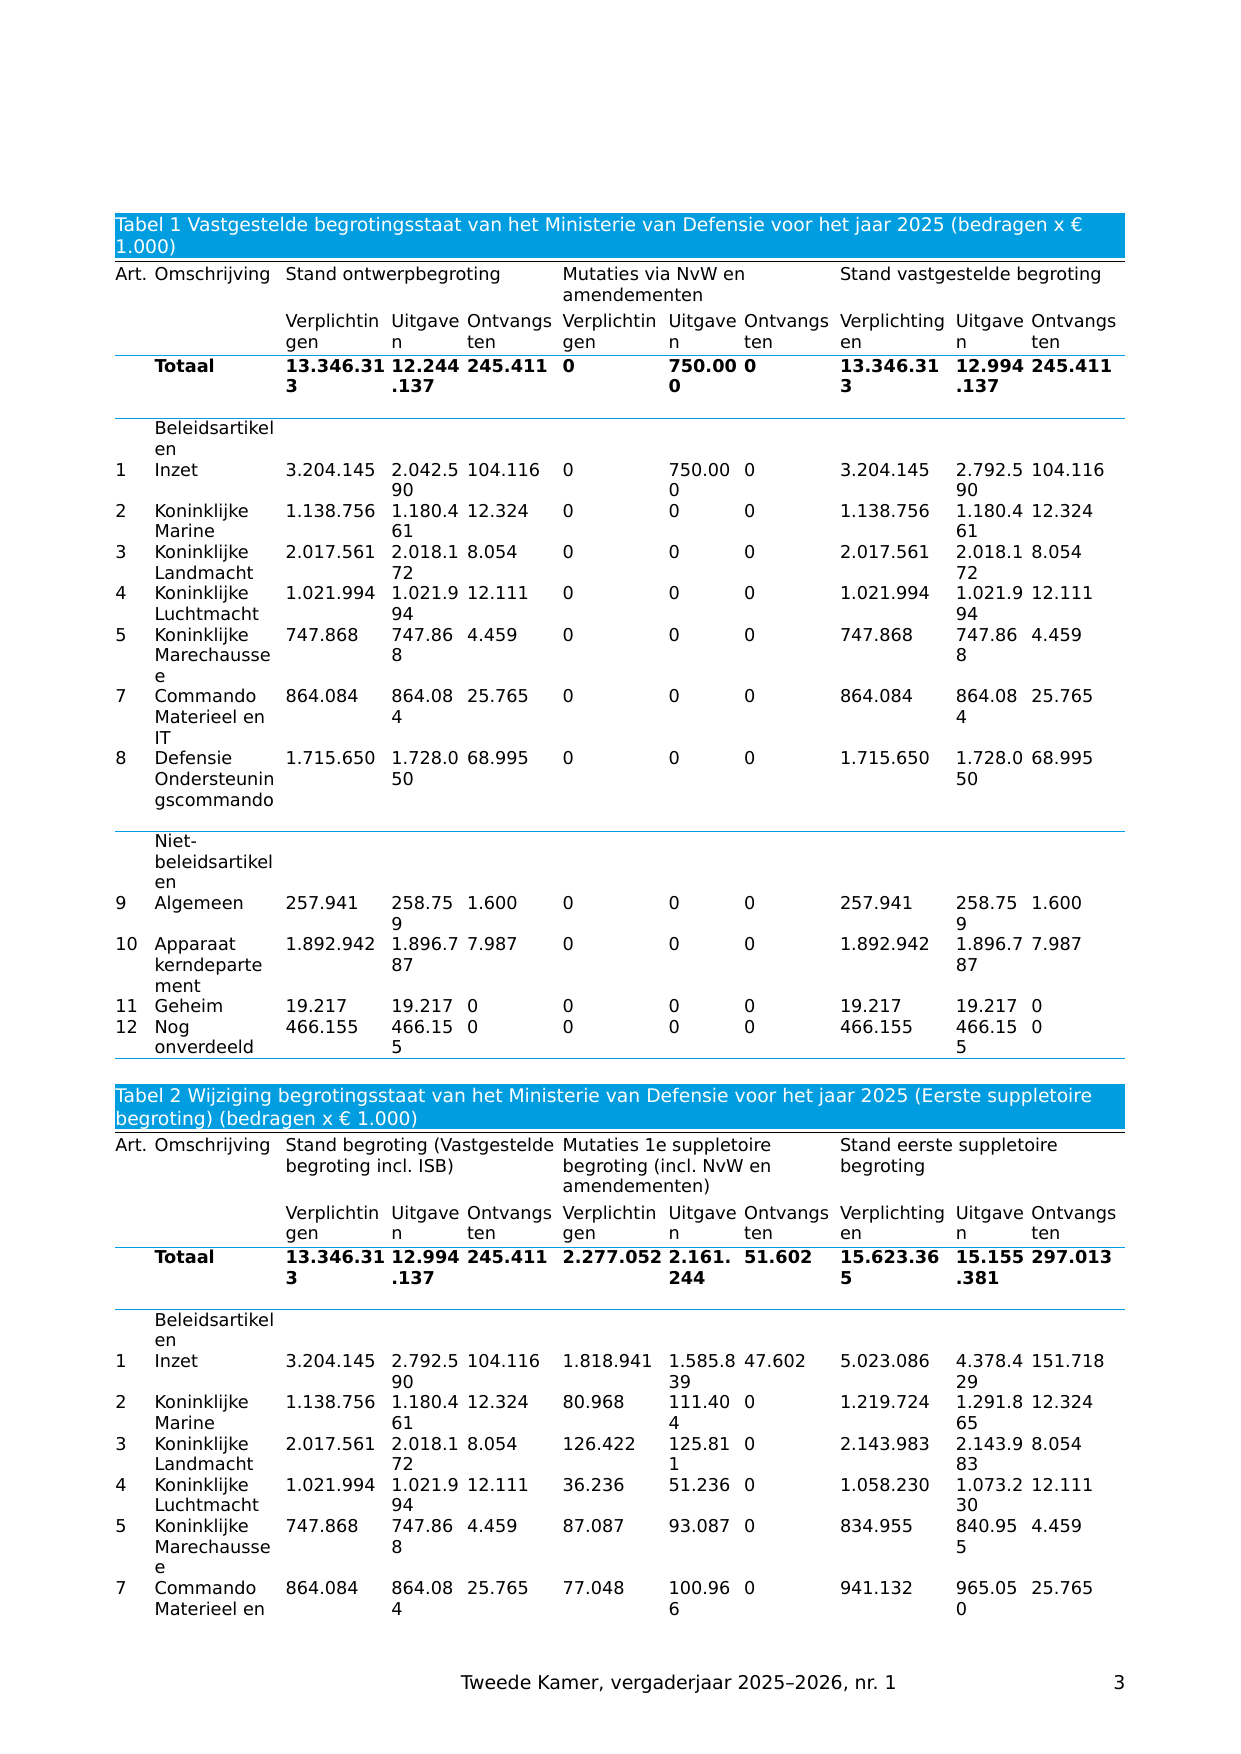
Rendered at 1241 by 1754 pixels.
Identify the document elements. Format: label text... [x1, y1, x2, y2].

table_cell 51.602 [741, 1248, 837, 1289]
table_cell Totaal [151, 1248, 282, 1289]
table_cell Ontvangsten [464, 308, 559, 355]
table_cell 36.236 [560, 1475, 665, 1516]
table_cell 2.018.172 [953, 542, 1028, 583]
table_cell [283, 810, 388, 831]
table_cell Commando Materieel en IT [151, 686, 282, 748]
table_cell 0 [665, 686, 741, 748]
table_cell Koninklijke Marine [151, 501, 282, 542]
table_cell 11 [115, 996, 151, 1017]
table_cell Uitgaven [665, 308, 741, 355]
table_cell [115, 356, 151, 397]
table_cell 0 [665, 748, 741, 810]
table_cell 864.084 [388, 1578, 464, 1619]
table_cell 10 [115, 934, 151, 996]
table_cell 1.138.756 [283, 501, 388, 542]
table_cell Commando Materieel en [151, 1578, 282, 1619]
table_cell Koninklijke Luchtmacht [151, 1475, 282, 1516]
table_cell 19.217 [953, 996, 1028, 1017]
table_cell 2.143.983 [837, 1434, 953, 1475]
table_cell 466.155 [283, 1017, 388, 1058]
table_cell 3 [115, 1434, 151, 1475]
table_cell 747.868 [388, 1516, 464, 1578]
table_cell 1.600 [464, 893, 559, 934]
table_cell [953, 810, 1028, 831]
table_cell [388, 419, 464, 459]
table_cell 0 [1028, 996, 1125, 1017]
table_cell 4.459 [1028, 625, 1125, 686]
table_cell 111.404 [665, 1392, 741, 1433]
table_cell 8.054 [1028, 1434, 1125, 1475]
table_cell 0 [741, 1475, 837, 1516]
table_cell 0 [665, 893, 741, 934]
table_cell 0 [560, 893, 665, 934]
table_cell Uitgaven [953, 308, 1028, 355]
table_cell 0 [741, 996, 837, 1017]
table_cell Uitgaven [388, 308, 464, 355]
table_cell 0 [741, 460, 837, 501]
table_cell 25.765 [1028, 686, 1125, 748]
table_cell 15.623.365 [837, 1248, 953, 1289]
table_cell 8.054 [1028, 542, 1125, 583]
table_cell 12.111 [464, 583, 559, 624]
table_cell 466.155 [388, 1017, 464, 1058]
table_cell 864.084 [953, 686, 1028, 748]
table_cell 1.180.461 [388, 501, 464, 542]
table_cell 1 [115, 1351, 151, 1392]
table_cell 864.084 [283, 686, 388, 748]
table_cell 1.291.865 [953, 1392, 1028, 1433]
table_cell [1028, 832, 1125, 893]
table_cell 2.792.590 [953, 460, 1028, 501]
table_cell 4.459 [1028, 1516, 1125, 1578]
table_cell 0 [665, 501, 741, 542]
table_cell Apparaat kerndepartement [151, 934, 282, 996]
table_cell 747.868 [388, 625, 464, 686]
table_cell 258.759 [388, 893, 464, 934]
table_cell Niet-beleidsartikelen [151, 832, 282, 893]
table_cell Inzet [151, 460, 282, 501]
table_cell 7.987 [464, 934, 559, 996]
table_cell 7.987 [1028, 934, 1125, 996]
table_cell 245.411 [464, 1248, 559, 1289]
table_cell [741, 832, 837, 893]
table_cell 104.116 [1028, 460, 1125, 501]
table_cell Koninklijke Luchtmacht [151, 583, 282, 624]
table_cell [115, 308, 151, 355]
table_cell 466.155 [953, 1017, 1028, 1058]
table_cell 51.236 [665, 1475, 741, 1516]
table_cell 2.017.561 [283, 542, 388, 583]
table_cell [1028, 1310, 1125, 1351]
table_cell [115, 810, 151, 831]
table_cell 750.000 [665, 460, 741, 501]
table_cell 8 [115, 748, 151, 810]
table_cell 12.111 [1028, 583, 1125, 624]
table_cell Verplichtingen [837, 1200, 953, 1247]
table_cell [151, 397, 282, 418]
table_cell 0 [560, 1017, 665, 1058]
table_cell 1.219.724 [837, 1392, 953, 1433]
table_cell 0 [560, 460, 665, 501]
table_cell [1028, 810, 1125, 831]
table_cell [837, 810, 953, 831]
table_cell [1028, 1289, 1125, 1309]
table_cell [665, 419, 741, 459]
table_cell Stand begroting (Vastgestelde begroting incl. ISB) [283, 1133, 559, 1200]
table_cell 0 [741, 934, 837, 996]
table_cell 1.600 [1028, 893, 1125, 934]
table_cell 1.180.461 [953, 501, 1028, 542]
table_cell Mutaties 1e suppletoire begroting (incl. NvW en amendementen) [560, 1133, 837, 1200]
table_cell 0 [741, 542, 837, 583]
table_cell 68.995 [464, 748, 559, 810]
table_cell [464, 1289, 559, 1309]
table_cell 25.765 [464, 686, 559, 748]
table_cell [560, 832, 665, 893]
table_cell 1.892.942 [837, 934, 953, 996]
table_cell 13.346.313 [283, 1248, 388, 1289]
table_cell [953, 1289, 1028, 1309]
table_cell 750.000 [665, 356, 741, 397]
table_cell 864.084 [837, 686, 953, 748]
table_cell [741, 1310, 837, 1351]
table_cell [388, 832, 464, 893]
table_cell 1 [115, 460, 151, 501]
table_cell 126.422 [560, 1434, 665, 1475]
table_cell [837, 832, 953, 893]
table_cell [953, 397, 1028, 418]
table_cell 0 [560, 583, 665, 624]
table_cell [151, 1200, 282, 1247]
table_cell [283, 419, 388, 459]
table_cell [151, 810, 282, 831]
table_cell 1.021.994 [388, 1475, 464, 1516]
table_cell 4.459 [464, 1516, 559, 1578]
table_cell 1.896.787 [953, 934, 1028, 996]
table_cell [837, 397, 953, 418]
table_cell [464, 832, 559, 893]
table_cell [665, 1289, 741, 1309]
table_cell 2.143.983 [953, 1434, 1028, 1475]
table_cell 1.138.756 [283, 1392, 388, 1433]
table_cell 5.023.086 [837, 1351, 953, 1392]
table_cell 0 [741, 686, 837, 748]
table_cell Geheim [151, 996, 282, 1017]
table_cell Uitgaven [665, 1200, 741, 1247]
table_cell [665, 1310, 741, 1351]
table_cell 12.324 [1028, 1392, 1125, 1433]
table_cell 47.602 [741, 1351, 837, 1392]
table_cell 2.042.590 [388, 460, 464, 501]
table_cell [388, 1310, 464, 1351]
table_cell 0 [741, 1434, 837, 1475]
table_cell 12.324 [464, 1392, 559, 1433]
table_cell Ontvangsten [741, 1200, 837, 1247]
table_cell [1028, 397, 1125, 418]
table_cell Omschrijving [151, 262, 282, 308]
table_cell 68.995 [1028, 748, 1125, 810]
table_cell Beleidsartikelen [151, 419, 282, 459]
table_cell 93.087 [665, 1516, 741, 1578]
table_cell [560, 1310, 665, 1351]
table_cell [464, 810, 559, 831]
table_cell 0 [741, 501, 837, 542]
table_cell [283, 1289, 388, 1309]
table_cell [464, 397, 559, 418]
table_cell Nog onverdeeld [151, 1017, 282, 1058]
table_cell [115, 1200, 151, 1247]
table_cell 1.715.650 [837, 748, 953, 810]
table_cell Ontvangsten [464, 1200, 559, 1247]
table_cell Verplichtingen [560, 1200, 665, 1247]
table_cell 2.792.590 [388, 1351, 464, 1392]
table_cell [741, 810, 837, 831]
table_cell 0 [560, 748, 665, 810]
table_cell [741, 1289, 837, 1309]
table_cell Art. [115, 262, 151, 308]
table_cell 297.013 [1028, 1248, 1125, 1289]
table_cell 466.155 [837, 1017, 953, 1058]
table_cell Koninklijke Landmacht [151, 1434, 282, 1475]
table_cell 0 [741, 356, 837, 397]
table_cell 0 [665, 996, 741, 1017]
table_cell 0 [464, 996, 559, 1017]
table_cell 3.204.145 [837, 460, 953, 501]
table_cell [665, 397, 741, 418]
table_cell Uitgaven [388, 1200, 464, 1247]
table_cell 1.715.650 [283, 748, 388, 810]
table_cell 0 [1028, 1017, 1125, 1058]
table_cell 3.204.145 [283, 1351, 388, 1392]
table_cell [560, 397, 665, 418]
table_cell Art. [115, 1133, 151, 1200]
table_cell 2.161.244 [665, 1248, 741, 1289]
table_cell 747.868 [283, 625, 388, 686]
table_cell 15.155.381 [953, 1248, 1028, 1289]
table_cell 0 [741, 748, 837, 810]
table_cell 2.277.052 [560, 1248, 665, 1289]
table_cell 1.138.756 [837, 501, 953, 542]
table_cell 0 [741, 583, 837, 624]
table_cell [388, 397, 464, 418]
table_cell [837, 1289, 953, 1309]
table_cell 834.955 [837, 1516, 953, 1578]
table_cell 7 [115, 1578, 151, 1619]
table_cell 19.217 [283, 996, 388, 1017]
table_cell 0 [560, 686, 665, 748]
table_cell 1.021.994 [283, 583, 388, 624]
table_cell [151, 1289, 282, 1309]
table_cell 258.759 [953, 893, 1028, 934]
table_cell Verplichtingen [283, 308, 388, 355]
table_cell Beleidsartikelen [151, 1310, 282, 1351]
table_cell 245.411 [1028, 356, 1125, 397]
table_cell [464, 1310, 559, 1351]
table_cell 1.058.230 [837, 1475, 953, 1516]
table_cell 0 [560, 996, 665, 1017]
table_cell 1.728.050 [953, 748, 1028, 810]
table_cell [741, 419, 837, 459]
table_cell Koninklijke Marechaussee [151, 1516, 282, 1578]
table_cell 1.021.994 [837, 583, 953, 624]
table_cell 1.892.942 [283, 934, 388, 996]
table_cell [388, 810, 464, 831]
table_cell 2.017.561 [837, 542, 953, 583]
table_cell 12.244.137 [388, 356, 464, 397]
table_cell [115, 1310, 151, 1351]
table_cell [837, 1310, 953, 1351]
table_cell 7 [115, 686, 151, 748]
table_cell 151.718 [1028, 1351, 1125, 1392]
table_cell [560, 1289, 665, 1309]
table_cell 77.048 [560, 1578, 665, 1619]
table_cell 0 [464, 1017, 559, 1058]
table_cell [560, 419, 665, 459]
table_cell [953, 832, 1028, 893]
table_cell 2.018.172 [388, 1434, 464, 1475]
table_cell 864.084 [388, 686, 464, 748]
table_cell 5 [115, 1516, 151, 1578]
table_cell 1.585.839 [665, 1351, 741, 1392]
table_cell 1.180.461 [388, 1392, 464, 1433]
table_cell 245.411 [464, 356, 559, 397]
table_cell 104.116 [464, 460, 559, 501]
table_cell Omschrijving [151, 1133, 282, 1200]
table_cell 12.111 [464, 1475, 559, 1516]
table_cell [837, 419, 953, 459]
table_cell 1.021.994 [953, 583, 1028, 624]
table_cell Algemeen [151, 893, 282, 934]
table_cell [1028, 419, 1125, 459]
table_cell 0 [741, 1017, 837, 1058]
table_cell 1.021.994 [388, 583, 464, 624]
table_cell Stand eerste suppletoire begroting [837, 1133, 1125, 1200]
table_cell 3.204.145 [283, 460, 388, 501]
table_cell Verplichtingen [560, 308, 665, 355]
table_cell 941.132 [837, 1578, 953, 1619]
table_cell 2.018.172 [388, 542, 464, 583]
table_cell 12 [115, 1017, 151, 1058]
table_cell [115, 832, 151, 893]
table_cell 12.324 [464, 501, 559, 542]
table_cell 0 [665, 625, 741, 686]
table_cell 9 [115, 893, 151, 934]
table_cell 8.054 [464, 542, 559, 583]
table_cell 1.073.230 [953, 1475, 1028, 1516]
table_cell 12.994.137 [953, 356, 1028, 397]
table_cell 3 [115, 542, 151, 583]
table_cell [115, 1289, 151, 1309]
table_cell 0 [665, 1017, 741, 1058]
table_cell [665, 832, 741, 893]
table_cell 0 [560, 625, 665, 686]
table_cell [464, 419, 559, 459]
table_cell Stand ontwerpbegroting [283, 262, 559, 308]
table_cell 0 [665, 542, 741, 583]
table_cell Ontvangsten [1028, 1200, 1125, 1247]
table_cell 0 [560, 356, 665, 397]
table_cell Uitgaven [953, 1200, 1028, 1247]
table_cell 0 [560, 542, 665, 583]
table_cell 257.941 [837, 893, 953, 934]
table_cell [741, 397, 837, 418]
table_cell 4 [115, 1475, 151, 1516]
table_cell 87.087 [560, 1516, 665, 1578]
table_cell 4 [115, 583, 151, 624]
table_cell [115, 1248, 151, 1289]
table_cell Defensie Ondersteuningscommando [151, 748, 282, 810]
table_cell [665, 810, 741, 831]
table_cell 0 [560, 501, 665, 542]
table_cell 2 [115, 501, 151, 542]
table_cell 2 [115, 1392, 151, 1433]
table_cell [283, 397, 388, 418]
table_cell [115, 397, 151, 418]
table_cell [953, 1310, 1028, 1351]
table_cell 0 [560, 934, 665, 996]
table_cell [283, 832, 388, 893]
table_cell 12.111 [1028, 1475, 1125, 1516]
table_cell 0 [741, 1516, 837, 1578]
table_cell 0 [741, 625, 837, 686]
table_cell 1.021.994 [283, 1475, 388, 1516]
table_cell 747.868 [837, 625, 953, 686]
table_cell Mutaties via NvW en amendementen [560, 262, 837, 308]
table_cell 13.346.313 [837, 356, 953, 397]
table_cell Inzet [151, 1351, 282, 1392]
table_cell 13.346.313 [283, 356, 388, 397]
table_cell 257.941 [283, 893, 388, 934]
table_cell 4.459 [464, 625, 559, 686]
table_cell 965.050 [953, 1578, 1028, 1619]
table_cell Totaal [151, 356, 282, 397]
table_cell [151, 308, 282, 355]
table_cell [388, 1289, 464, 1309]
table_cell 1.728.050 [388, 748, 464, 810]
table_cell 0 [665, 583, 741, 624]
table_cell Koninklijke Landmacht [151, 542, 282, 583]
table_cell 0 [741, 893, 837, 934]
table_cell 12.994.137 [388, 1248, 464, 1289]
table_cell 747.868 [953, 625, 1028, 686]
table_cell 25.765 [464, 1578, 559, 1619]
table_cell Ontvangsten [1028, 308, 1125, 355]
table_cell 100.966 [665, 1578, 741, 1619]
table_cell 1.818.941 [560, 1351, 665, 1392]
table_cell 5 [115, 625, 151, 686]
table_cell 2.017.561 [283, 1434, 388, 1475]
table_cell 864.084 [283, 1578, 388, 1619]
table_cell 840.955 [953, 1516, 1028, 1578]
table_cell [560, 810, 665, 831]
table_cell 125.811 [665, 1434, 741, 1475]
table_cell 1.896.787 [388, 934, 464, 996]
table_cell 19.217 [388, 996, 464, 1017]
table_cell Koninklijke Marine [151, 1392, 282, 1433]
table_cell 80.968 [560, 1392, 665, 1433]
table_cell Verplichtingen [837, 308, 953, 355]
table_cell [115, 419, 151, 459]
table_cell 4.378.429 [953, 1351, 1028, 1392]
table_cell 104.116 [464, 1351, 559, 1392]
table_cell [283, 1310, 388, 1351]
table_cell Stand vastgestelde begroting [837, 262, 1125, 308]
table_cell 25.765 [1028, 1578, 1125, 1619]
table_cell 0 [741, 1392, 837, 1433]
table_cell 747.868 [283, 1516, 388, 1578]
table_cell Verplichtingen [283, 1200, 388, 1247]
table_cell 12.324 [1028, 501, 1125, 542]
table_cell 8.054 [464, 1434, 559, 1475]
table_cell Koninklijke Marechaussee [151, 625, 282, 686]
table_cell 0 [741, 1578, 837, 1619]
table_cell 0 [665, 934, 741, 996]
table_cell Ontvangsten [741, 308, 837, 355]
table_cell 19.217 [837, 996, 953, 1017]
table_cell [953, 419, 1028, 459]
